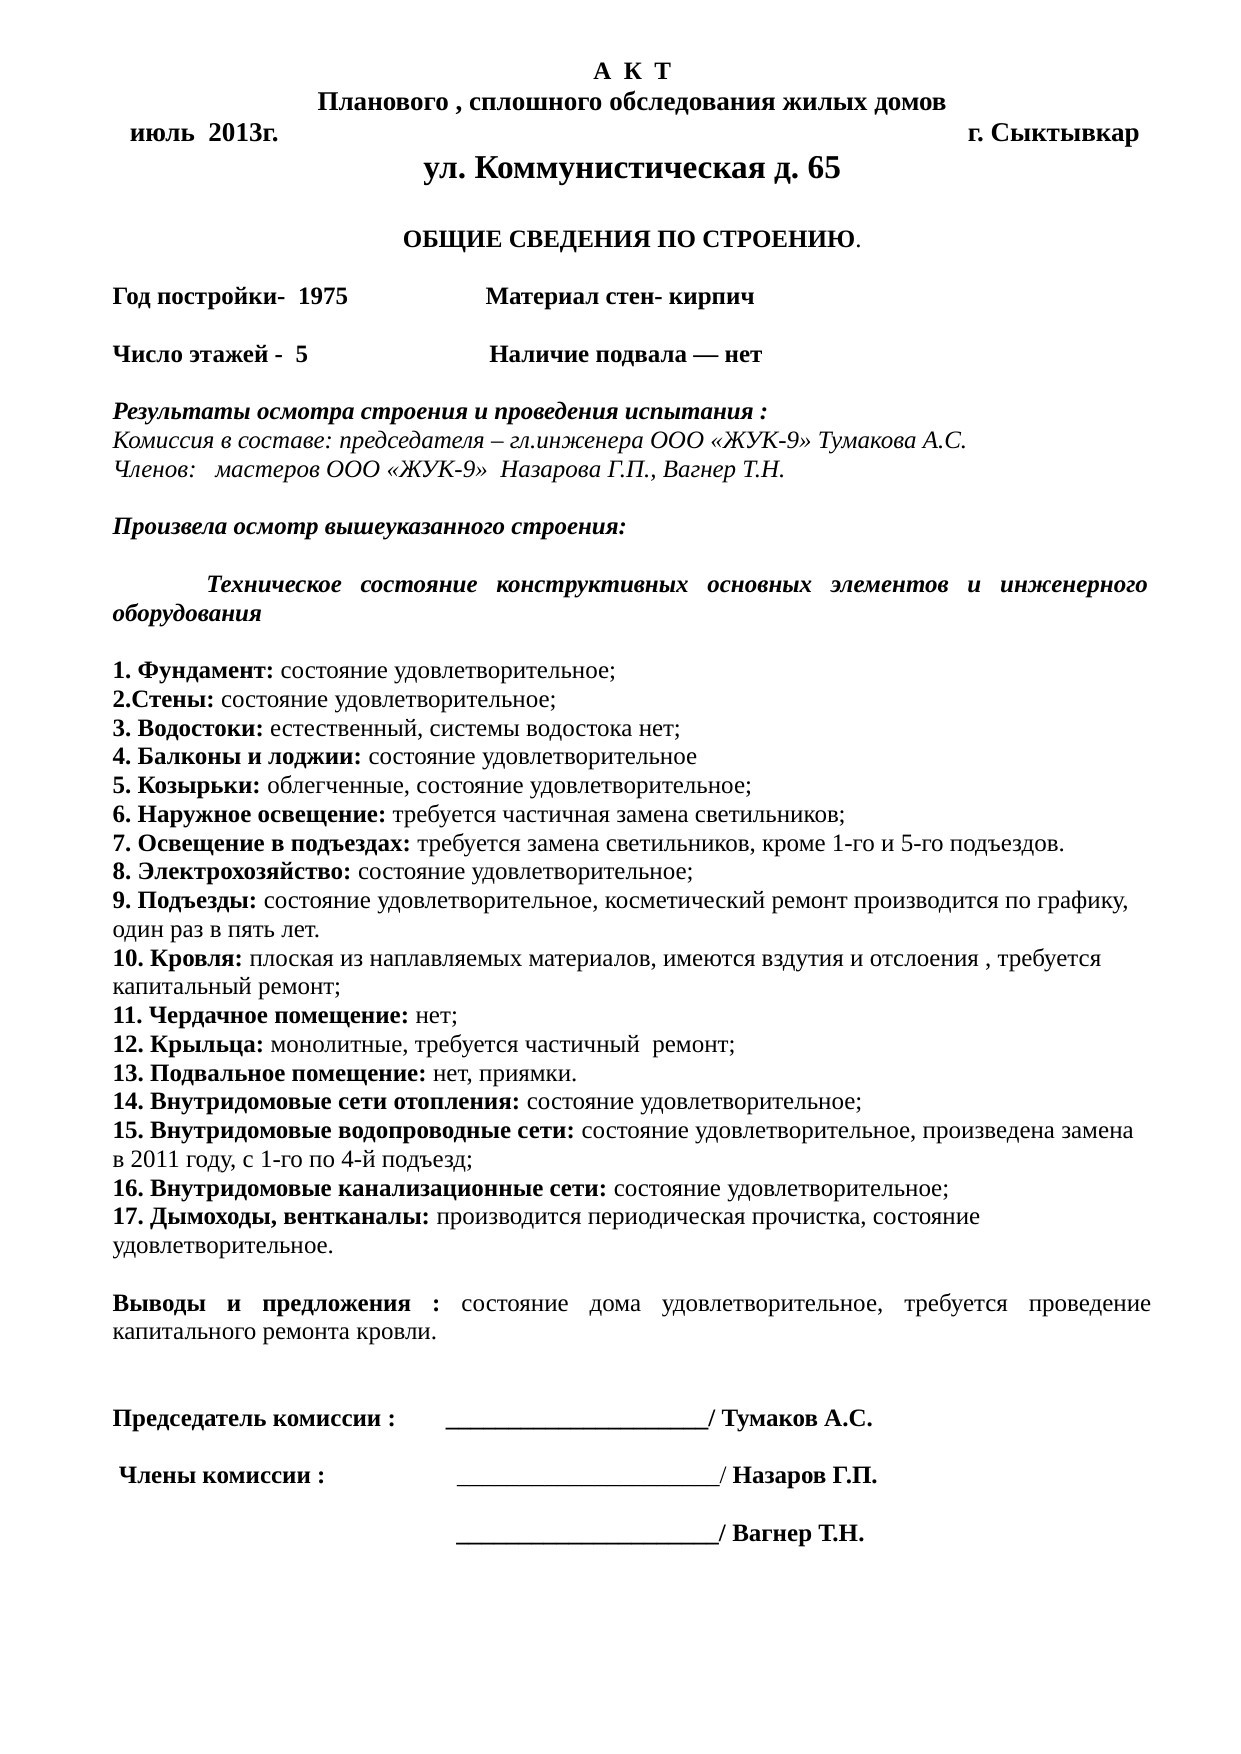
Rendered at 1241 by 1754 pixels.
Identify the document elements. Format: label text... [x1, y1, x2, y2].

text 14. Внутридомовые сети отопления: состояние удовлетворительное; [112, 1086, 1152, 1115]
text Произвела осмотр вышеуказанного строения: [112, 511, 1152, 540]
text Члены комиссии : _____________________/ Назаров Г.П. [112, 1460, 1152, 1489]
text Техническое состояние конструктивных основных элементов и инженерного оборудования [112, 569, 1152, 626]
text июль 2013г. г. Сыктывкар ул. Коммунистическая д. 65 [112, 116, 1152, 186]
text Планового , сплошного обследования жилых домов [112, 85, 1152, 116]
text 12. Крыльца: монолитные, требуется частичный ремонт; [112, 1029, 1152, 1058]
text 15. Внутридомовые водопроводные сети: состояние удовлетворительное, произведена замена в 2011 году, с 1-го по 4-й подъезд; [112, 1115, 1152, 1173]
text Год постройки- 1975 Материал стен- кирпич [112, 281, 1152, 310]
text 5. Козырьки: облегченные, состояние удовлетворительное; [112, 770, 1152, 799]
text 3. Водостоки: естественный, системы водостока нет; [112, 713, 1152, 741]
text 2.Стены: состояние удовлетворительное; [112, 684, 1152, 713]
text 11. Чердачное помещение: нет; [112, 1000, 1152, 1029]
text Комиссия в составе: председателя – гл.инженера ООО «ЖУК-9» Тумакова А.С. [112, 425, 1152, 454]
text 9. Подъезды: состояние удовлетворительное, косметический ремонт производится по графику, один раз в пять лет. [112, 885, 1152, 943]
text 1. Фундамент: состояние удовлетворительное; [112, 655, 1152, 684]
text 17. Дымоходы, вентканалы: производится периодическая прочистка, состояние удовлетворительное. [112, 1201, 1152, 1259]
text Выводы и предложения : состояние дома удовлетворительное, требуется проведение капитального ремонта кровли. [112, 1288, 1152, 1345]
text ОБЩИЕ СВЕДЕНИЯ ПО СТРОЕНИЮ. [112, 224, 1152, 253]
text 7. Освещение в подъездах: требуется замена светильников, кроме 1-го и 5-го подъездов. [112, 828, 1152, 856]
text 6. Наружное освещение: требуется частичная замена светильников; [112, 799, 1152, 828]
text Членов: мастеров ООО «ЖУК-9» Назарова Г.П., Вагнер Т.Н. [112, 454, 1152, 483]
text Результаты осмотра строения и проведения испытания : [112, 396, 1152, 425]
text 16. Внутридомовые канализационные сети: состояние удовлетворительное; [112, 1173, 1152, 1201]
text Число этажей - 5 Наличие подвала — нет [112, 339, 1152, 368]
text 8. Электрохозяйство: состояние удовлетворительное; [112, 856, 1152, 885]
text 13. Подвальное помещение: нет, приямки. [112, 1058, 1152, 1086]
text 10. Кровля: плоская из наплавляемых материалов, имеются вздутия и отслоения , требуется капитальный ремонт; [112, 943, 1152, 1000]
text 4. Балконы и лоджии: состояние удовлетворительное [112, 741, 1152, 770]
text Председатель комиссии : _____________________/ Тумаков А.С. [112, 1403, 1152, 1431]
text А К Т [112, 56, 1152, 85]
text _____________________/ Вагнер Т.Н. [112, 1518, 1152, 1546]
